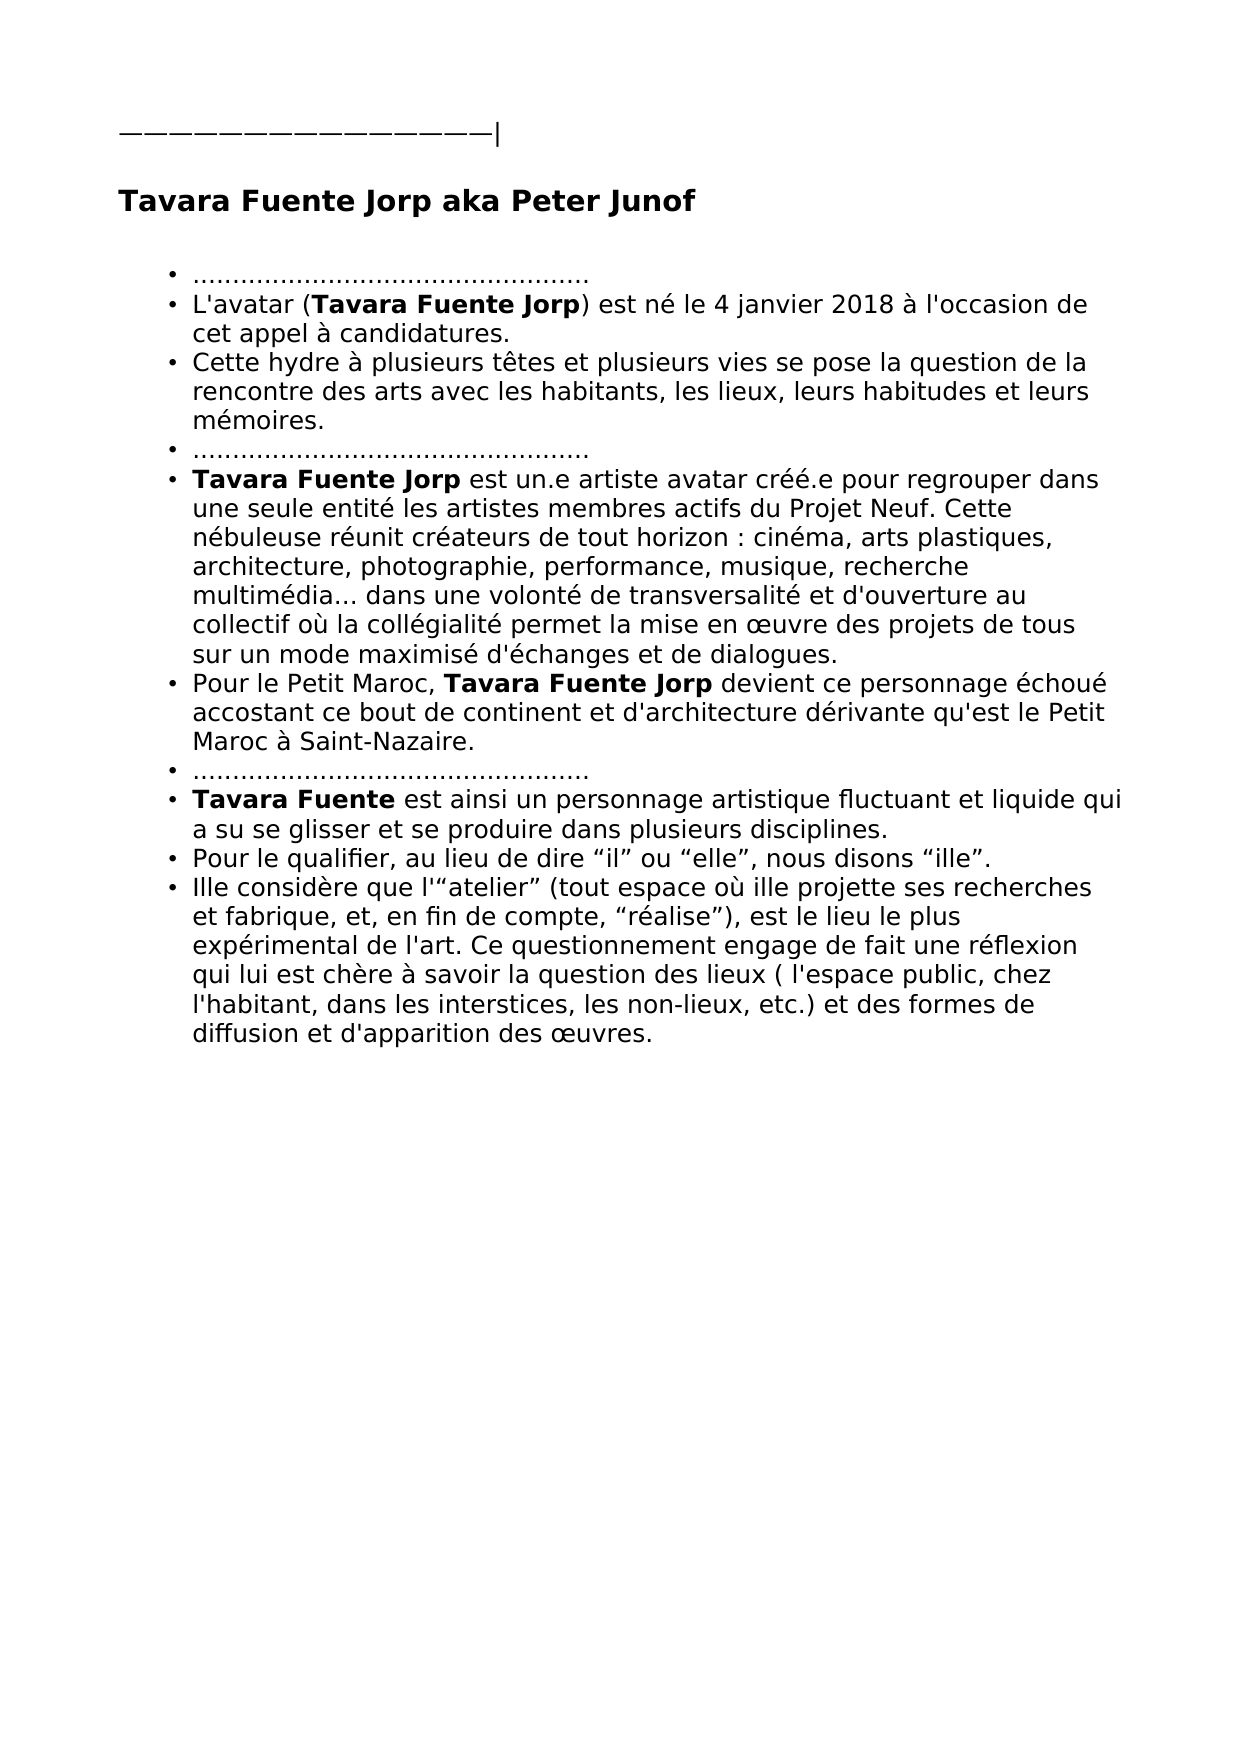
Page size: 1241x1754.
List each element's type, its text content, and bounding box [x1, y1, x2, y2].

list .................................................. [177, 757, 1122, 786]
list L'avatar (Tavara Fuente Jorp) est né le 4 janvier 2018 à l'occasion de cet appel à candidatures. [177, 290, 1122, 348]
list Tavara Fuente est ainsi un personnage artistique fluctuant et liquide qui a su se glisser et se produire dans plusieurs disciplines. [177, 786, 1122, 844]
list Pour le qualifier, au lieu de dire “il” ou “elle”, nous disons “ille”. [177, 844, 1122, 873]
list .................................................. [177, 436, 1122, 465]
list Cette hydre à plusieurs têtes et plusieurs vies se pose la question de la rencontre des arts avec les habitants, les lieux, leurs habitudes et leurs mémoires. [177, 348, 1122, 436]
list Tavara Fuente Jorp est un.e artiste avatar créé.e pour regrouper dans une seule entité les artistes membres actifs du Projet Neuf. Cette nébuleuse réunit créateurs de tout horizon : cinéma, arts plastiques, architecture, photographie, performance, musique, recherche multimédia... dans une volonté de transversalité et d'ouverture au collectif où la collégialité permet la mise en œuvre des projets de tous sur un mode maximisé d'échanges et de dialogues. [177, 465, 1122, 669]
list Pour le Petit Maroc, Tavara Fuente Jorp devient ce personnage échoué accostant ce bout de continent et d'architecture dérivante qu'est le Petit Maroc à Saint-Nazaire. [177, 669, 1122, 757]
list .................................................. [177, 261, 1122, 290]
text ———————————————| [118, 118, 1122, 147]
list Ille considère que l'“atelier” (tout espace où ille projette ses recherches et fabrique, et, en fin de compte, “réalise”), est le lieu le plus expérimental de l'art. Ce questionnement engage de fait une réflexion qui lui est chère à savoir la question des lieux ( l'espace public, chez l'habitant, dans les interstices, les non-lieux, etc.) et des formes de diffusion et d'apparition des œuvres. [177, 873, 1122, 1048]
subtitle Tavara Fuente Jorp aka Peter Junof [118, 185, 1122, 219]
